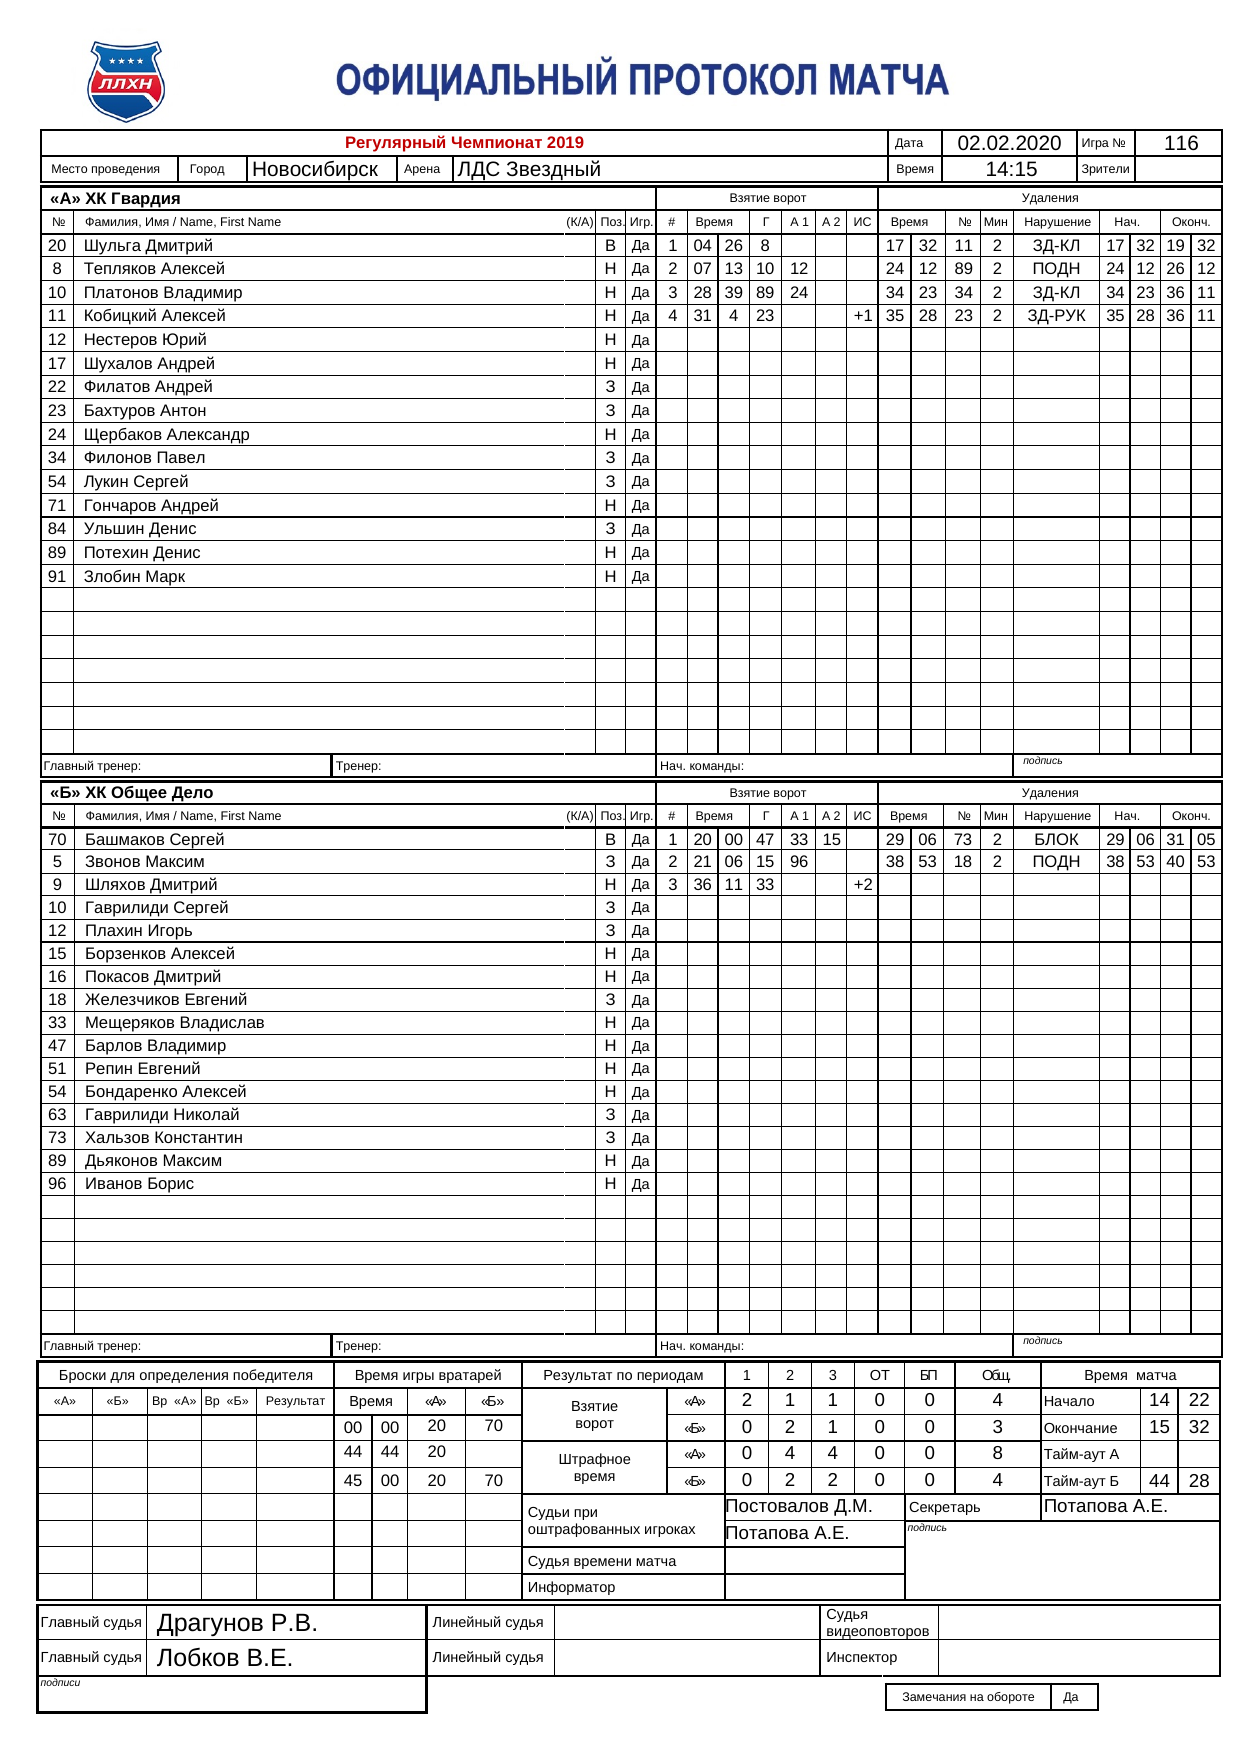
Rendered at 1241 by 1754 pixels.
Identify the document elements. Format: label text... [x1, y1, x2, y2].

table_cell [912, 518, 945, 540]
table_cell Главный тренер: [42, 1335, 330, 1356]
table_cell 4 [719, 305, 749, 327]
table_cell [847, 636, 877, 658]
table_cell [816, 281, 846, 303]
table_cell Потапова А.Е. [726, 1521, 904, 1546]
table_cell [883, 1677, 1220, 1681]
table_cell [1192, 446, 1221, 469]
table_cell [816, 328, 846, 351]
table_cell Время [889, 157, 941, 181]
table_cell [1014, 1081, 1099, 1103]
table_cell [912, 1265, 943, 1287]
table_cell [719, 328, 749, 351]
table_cell [1161, 612, 1190, 634]
table_cell [719, 1127, 749, 1149]
table_cell 63 [42, 1104, 74, 1126]
table_cell [847, 588, 877, 611]
table_cell [75, 1311, 564, 1333]
table_cell Вр «Б» [202, 1389, 256, 1413]
table_cell [879, 920, 910, 941]
table_cell [657, 1150, 687, 1172]
table_cell [1131, 636, 1160, 658]
table_cell [939, 1606, 1219, 1639]
table_cell [847, 235, 877, 256]
table_cell З [596, 446, 625, 469]
table_cell [879, 1196, 910, 1218]
table_cell [657, 1104, 687, 1126]
table_cell [1131, 1035, 1160, 1057]
table_cell [816, 399, 846, 422]
table_cell [750, 1127, 781, 1149]
table_cell [688, 376, 717, 398]
table_cell [148, 1468, 201, 1493]
table_cell [1131, 1265, 1160, 1287]
table_cell [1161, 1127, 1190, 1149]
table_cell 96 [782, 850, 815, 872]
table_cell [946, 470, 980, 493]
table_cell [1161, 1058, 1190, 1079]
table_cell [816, 1265, 846, 1287]
table_cell [944, 1104, 980, 1126]
table_cell [1100, 636, 1129, 658]
table_cell [1014, 1127, 1099, 1149]
table_cell [981, 1242, 1013, 1264]
table_cell [782, 1265, 815, 1287]
table_cell [719, 707, 749, 729]
table_cell [39, 1547, 92, 1573]
table_cell Место проведения [42, 157, 177, 181]
table_cell Вр «А» [148, 1389, 201, 1413]
table_cell [981, 1288, 1013, 1310]
table_cell Штрафное время [523, 1442, 666, 1493]
table_cell 4 [812, 1442, 854, 1467]
table_cell [202, 1416, 256, 1440]
table_cell 06 [1131, 829, 1160, 849]
table_cell 31 [688, 305, 717, 327]
table_cell [1192, 423, 1221, 445]
table_cell [148, 1494, 201, 1520]
table_cell [1192, 1311, 1221, 1333]
table_cell [257, 1574, 333, 1599]
table_cell [816, 850, 846, 872]
table_cell [1192, 494, 1221, 516]
table_cell [1131, 1288, 1160, 1310]
table_cell [847, 328, 877, 351]
table_cell № [42, 805, 74, 826]
table_cell [719, 1173, 749, 1195]
table_cell 15 [42, 943, 74, 964]
table_cell 0 [855, 1415, 904, 1440]
table_cell [1192, 1127, 1221, 1149]
table_cell [596, 659, 625, 682]
table_cell Время [879, 211, 945, 233]
table_cell [1131, 376, 1160, 398]
table_cell [946, 565, 980, 587]
table_cell Дьяконов Максим [75, 1150, 564, 1172]
table_cell ЗД-РУК [1014, 305, 1099, 327]
table_cell 73 [944, 829, 980, 849]
table_cell 04 [688, 235, 717, 256]
table_cell 1 [769, 1389, 811, 1413]
table_cell [719, 494, 749, 516]
table_cell [74, 588, 564, 611]
table_cell [719, 518, 749, 540]
table_cell [912, 470, 945, 493]
table_cell [879, 541, 910, 564]
table_cell [1014, 565, 1099, 587]
table_cell [1131, 1311, 1160, 1333]
table_cell Нач. команды: [657, 1335, 1012, 1356]
table_cell [1131, 896, 1160, 918]
table_cell [981, 636, 1013, 658]
table_cell [946, 328, 980, 351]
table_cell [688, 352, 717, 374]
table_cell [912, 494, 945, 516]
table_cell [565, 1127, 595, 1149]
table_cell 2 [657, 257, 687, 280]
table_cell [565, 399, 595, 422]
table_cell [946, 588, 980, 611]
table_cell 05 [1192, 829, 1221, 849]
table_cell [1131, 446, 1160, 469]
table_cell 24 [879, 257, 910, 280]
table_cell подпись [1014, 755, 1221, 776]
table_cell [879, 1012, 910, 1033]
table_cell [847, 1265, 877, 1287]
table_cell [816, 989, 846, 1011]
table_cell Результат [257, 1389, 333, 1413]
table_cell [1100, 376, 1129, 398]
table_cell [74, 683, 564, 706]
table_cell [816, 470, 846, 493]
table_cell [1161, 1035, 1190, 1057]
table_cell [782, 966, 815, 987]
table_cell [75, 1196, 564, 1218]
table_cell [912, 1035, 943, 1057]
table_cell [39, 1521, 92, 1546]
table_cell [335, 1521, 371, 1546]
table_cell [1131, 1104, 1160, 1126]
table_header 3 [812, 1363, 854, 1387]
table_cell [657, 518, 687, 540]
table_cell [688, 1288, 717, 1310]
table_cell [782, 1058, 815, 1079]
table_cell [148, 1416, 201, 1440]
table_cell 23 [42, 399, 73, 422]
table_cell [726, 1575, 904, 1599]
table_cell [1192, 565, 1221, 587]
table_cell [719, 683, 749, 706]
table_cell [1014, 518, 1099, 540]
table_cell [816, 376, 846, 398]
table_cell [782, 1127, 815, 1149]
table_cell [257, 1416, 333, 1440]
table_cell [688, 1035, 717, 1057]
table_cell [1192, 659, 1221, 682]
table_cell [565, 1081, 595, 1103]
table_cell [782, 1104, 815, 1126]
table_cell [847, 281, 877, 303]
table_cell [1014, 352, 1099, 374]
table_cell [565, 305, 595, 327]
table_cell [816, 1219, 846, 1241]
table_cell 10 [750, 257, 781, 280]
table_cell [944, 1311, 980, 1333]
table_cell [565, 565, 595, 587]
table_cell Время [688, 805, 749, 826]
table_cell [782, 636, 815, 658]
table_cell 24 [782, 281, 815, 303]
table_cell З [596, 989, 625, 1011]
table_cell Платонов Владимир [74, 281, 564, 303]
table_cell [816, 305, 846, 327]
table_cell 14 [1141, 1389, 1177, 1413]
table_cell [1192, 518, 1221, 540]
table_cell [750, 966, 781, 987]
table_cell [688, 470, 717, 493]
table_cell 0 [855, 1468, 904, 1493]
table_cell [847, 1242, 877, 1264]
table_cell 2 [812, 1468, 854, 1493]
table_cell [847, 565, 877, 587]
table_cell [879, 518, 910, 540]
table_cell [981, 707, 1013, 729]
table_cell 10 [42, 281, 73, 303]
table_cell Да [626, 257, 655, 280]
table_cell 10 [42, 896, 74, 918]
table_cell [816, 1127, 846, 1149]
table_cell [782, 874, 815, 895]
table_cell [847, 989, 877, 1011]
table_cell [944, 1150, 980, 1172]
table_cell [782, 541, 815, 564]
table_cell [1161, 966, 1190, 987]
table_cell [688, 730, 717, 753]
table_cell [719, 943, 749, 964]
table_cell [148, 1441, 201, 1467]
table_cell [750, 1081, 781, 1103]
table_header 116 [1136, 131, 1221, 155]
table_cell [1100, 1196, 1129, 1218]
table_cell [847, 966, 877, 987]
table_cell 2 [981, 305, 1013, 327]
table_cell [981, 376, 1013, 398]
table_cell [847, 1104, 877, 1126]
table_cell З [596, 1104, 625, 1126]
table_cell 24 [42, 423, 73, 445]
table_cell [719, 352, 749, 374]
table_cell [596, 707, 625, 729]
table_cell [782, 423, 815, 445]
table_cell 32 [1192, 235, 1221, 256]
table_cell [1161, 1012, 1190, 1033]
table_cell Барлов Владимир [75, 1035, 564, 1057]
table_cell [565, 943, 595, 964]
table_cell [1161, 494, 1190, 516]
table_cell [912, 541, 945, 564]
table_cell [565, 470, 595, 493]
table_cell [1100, 683, 1129, 706]
table_cell 34 [42, 446, 73, 469]
table_cell [626, 1265, 655, 1287]
table_cell [1161, 1288, 1190, 1310]
table_cell 2 [769, 1468, 811, 1493]
table_cell [657, 1288, 687, 1310]
table_cell [565, 494, 595, 516]
table_cell 33 [750, 874, 781, 895]
table_cell 0 [855, 1442, 904, 1467]
table_cell 53 [1131, 850, 1160, 872]
table_cell «А» [668, 1442, 724, 1467]
table_cell [1192, 1196, 1221, 1218]
table_cell 0 [905, 1415, 954, 1440]
table_cell [1131, 1081, 1160, 1103]
table_cell [1161, 943, 1190, 964]
table_cell [626, 683, 655, 706]
table_cell [719, 1058, 749, 1079]
table_cell 11 [1192, 281, 1221, 303]
table_cell [1141, 1441, 1177, 1467]
table_cell [816, 1012, 846, 1033]
table_cell 32 [1179, 1415, 1219, 1440]
table_header ОТ [855, 1363, 904, 1387]
table_cell [1192, 1150, 1221, 1172]
table_cell [1161, 1196, 1190, 1218]
table_cell [1131, 683, 1160, 706]
table_cell Оконч. [1161, 805, 1221, 826]
table_cell [657, 707, 687, 729]
table_cell [946, 518, 980, 540]
table_cell [626, 588, 655, 611]
table_cell [688, 1219, 717, 1241]
table_cell [816, 1058, 846, 1079]
table_cell [657, 896, 687, 918]
table_cell [688, 636, 717, 658]
table_cell 31 [1161, 829, 1190, 849]
table_cell [565, 829, 595, 849]
table_cell [1014, 1219, 1099, 1241]
table_cell [847, 1196, 877, 1218]
table_cell [657, 1265, 687, 1287]
table_cell [912, 565, 945, 587]
table_cell [1131, 518, 1160, 540]
table_header Взятие ворот [657, 783, 877, 803]
table_cell [148, 1574, 201, 1599]
table_cell 00 [373, 1416, 407, 1440]
table_cell 20 [42, 235, 73, 256]
table_cell Мин [981, 211, 1013, 233]
table_cell [946, 399, 980, 422]
table_cell Щербаков Александр [74, 423, 564, 445]
table_cell Репин Евгений [75, 1058, 564, 1079]
table_cell Тайм-аут А [1042, 1441, 1140, 1467]
table_cell [944, 1288, 980, 1310]
table_cell [912, 989, 943, 1011]
table_cell 4 [769, 1442, 811, 1467]
table_cell [1161, 541, 1190, 564]
table_cell [750, 659, 781, 682]
table_cell [981, 588, 1013, 611]
table_cell [912, 1242, 943, 1264]
table_cell [93, 1416, 147, 1440]
table_cell [944, 1127, 980, 1149]
table_cell [782, 518, 815, 540]
table_cell [719, 920, 749, 941]
table_cell [565, 659, 595, 682]
table_cell [946, 659, 980, 682]
table_cell [626, 707, 655, 729]
table_cell Да [626, 1150, 655, 1172]
table_cell [879, 1150, 910, 1172]
table_cell 13 [719, 257, 749, 280]
table_cell [555, 1606, 819, 1639]
table_cell Иванов Борис [75, 1173, 564, 1195]
table_cell [750, 588, 781, 611]
table_cell 1 [657, 235, 687, 256]
table_cell Линейный судья [428, 1606, 554, 1639]
table_cell [626, 1311, 655, 1333]
table_cell [1014, 541, 1099, 564]
table_cell [981, 446, 1013, 469]
table_cell [1192, 470, 1221, 493]
table_cell [981, 896, 1013, 918]
table_cell [750, 541, 781, 564]
table_cell [657, 1173, 687, 1195]
table_cell [657, 1127, 687, 1149]
table_cell [816, 541, 846, 564]
table_cell [688, 1081, 717, 1103]
table_cell Покасов Дмитрий [75, 966, 564, 987]
table_cell 5 [42, 850, 74, 872]
table_cell 28 [1131, 305, 1160, 327]
table_cell Злобин Марк [74, 565, 564, 587]
table_cell [879, 1104, 910, 1126]
table_cell [688, 989, 717, 1011]
table_cell [1192, 989, 1221, 1011]
table_cell [1014, 943, 1099, 964]
table_cell [1161, 565, 1190, 587]
table_cell Лукин Сергей [74, 470, 564, 493]
table_cell [1161, 1265, 1190, 1287]
table_cell [1192, 612, 1221, 634]
table_cell [335, 1494, 371, 1520]
table_cell Н [596, 541, 625, 564]
table_cell [879, 446, 910, 469]
table_cell [657, 920, 687, 941]
table_cell [912, 446, 945, 469]
table_cell Н [596, 305, 625, 327]
table_cell [750, 1311, 781, 1333]
table_header «Б» ХК Общее Дело [42, 783, 655, 803]
table_cell [565, 1288, 595, 1310]
table_cell [1100, 446, 1129, 469]
table_cell [816, 896, 846, 918]
table_cell [93, 1574, 147, 1599]
table_cell Н [596, 943, 625, 964]
table_cell [750, 399, 781, 422]
table_cell [750, 943, 781, 964]
table_cell [912, 1311, 943, 1333]
table_cell [981, 730, 1013, 753]
table_cell [879, 565, 910, 587]
table_cell [816, 943, 846, 964]
table_cell [879, 874, 910, 895]
table_cell Главный судья [39, 1606, 146, 1639]
table_cell [1131, 920, 1160, 941]
table_cell 15 [816, 829, 846, 849]
table_cell [719, 1081, 749, 1103]
table_cell [912, 612, 945, 634]
table_cell [879, 730, 910, 753]
table_cell 36 [688, 874, 717, 895]
table_cell Да [626, 1058, 655, 1079]
table_cell [1100, 1104, 1129, 1126]
table_cell [596, 636, 625, 658]
table_cell 35 [1100, 305, 1129, 327]
table_cell [847, 1173, 877, 1195]
table_cell Н [596, 1058, 625, 1079]
table_cell 45 [335, 1468, 371, 1493]
table_cell [847, 446, 877, 469]
table_cell [657, 730, 687, 753]
table_cell [565, 636, 595, 658]
table_cell [847, 1058, 877, 1079]
table_cell [1014, 1150, 1099, 1172]
table_cell [74, 636, 564, 658]
table_cell 2 [981, 850, 1013, 872]
table_cell [782, 352, 815, 374]
table_cell Информатор [523, 1575, 724, 1599]
table_cell [981, 659, 1013, 682]
table_cell [466, 1441, 521, 1467]
table_cell [74, 659, 564, 682]
table_cell 44 [335, 1441, 371, 1467]
table_cell [1161, 423, 1190, 445]
table_cell [782, 235, 815, 256]
table_cell [565, 1173, 595, 1195]
table_cell [555, 1640, 819, 1675]
table_cell [750, 565, 781, 587]
table_cell [719, 1012, 749, 1033]
table_cell 8 [42, 257, 73, 280]
table_cell 89 [42, 1150, 74, 1172]
table_cell 29 [1100, 829, 1129, 849]
table_cell [782, 707, 815, 729]
table_cell [1100, 1219, 1129, 1241]
table_cell [688, 1104, 717, 1126]
table_cell Оконч. [1161, 211, 1221, 233]
table_cell 12 [782, 257, 815, 280]
table_cell 47 [42, 1035, 74, 1057]
table_cell [1131, 328, 1160, 351]
table_cell 20 [688, 829, 717, 849]
table_cell Н [596, 565, 625, 587]
table_cell 1 [812, 1415, 854, 1440]
table_cell [1100, 730, 1129, 753]
table_cell 0 [726, 1415, 768, 1440]
table_cell [42, 1196, 74, 1218]
table_cell [879, 1035, 910, 1057]
table_cell 51 [42, 1058, 74, 1079]
table_cell ПОДН [1014, 257, 1099, 280]
table_cell [782, 1035, 815, 1057]
table_cell [1014, 874, 1099, 895]
table_cell [879, 470, 910, 493]
table_cell А 2 [816, 805, 846, 826]
table_cell [1192, 1265, 1221, 1287]
table_cell [1014, 470, 1099, 493]
table_cell Поз. [596, 211, 625, 233]
table_cell 53 [912, 850, 943, 872]
table_cell З [596, 896, 625, 918]
table_cell [782, 659, 815, 682]
table_cell [565, 683, 595, 706]
table_cell [565, 1196, 595, 1218]
table_cell 26 [1161, 257, 1190, 280]
table_cell Да [626, 518, 655, 540]
table_cell [946, 423, 980, 445]
table_cell [42, 1288, 74, 1310]
table_cell 33 [782, 829, 815, 849]
table_cell [1192, 1242, 1221, 1264]
table_cell [719, 966, 749, 987]
table_cell [565, 376, 595, 398]
table_cell [1192, 399, 1221, 422]
table_cell [148, 1521, 201, 1546]
table_cell [596, 1311, 625, 1333]
table_cell Шляхов Дмитрий [75, 874, 564, 895]
table_header Общ. [956, 1363, 1040, 1387]
table_cell Железчиков Евгений [75, 989, 564, 1011]
table_cell [688, 565, 717, 587]
table_cell 3 [657, 281, 687, 303]
table_cell [782, 399, 815, 422]
table_cell [1100, 328, 1129, 351]
table_cell [1161, 470, 1190, 493]
table_cell Да [626, 281, 655, 303]
table_cell [42, 1242, 74, 1264]
table_cell [750, 1035, 781, 1057]
table_cell [1100, 1012, 1129, 1033]
table_header Удаления [879, 783, 1221, 803]
table_cell [750, 1219, 781, 1241]
table_cell [565, 328, 595, 351]
table_cell Да [626, 399, 655, 422]
table_cell [1131, 659, 1160, 682]
table_cell [944, 1265, 980, 1287]
table_cell [39, 1574, 92, 1599]
table_cell Время [688, 211, 749, 233]
table_cell # [657, 211, 687, 233]
table_cell 2 [657, 850, 687, 872]
table_cell [565, 874, 595, 895]
table_cell [816, 588, 846, 611]
table_cell ПОДН [1014, 850, 1099, 872]
table_cell [1192, 588, 1221, 611]
table_cell [750, 1242, 781, 1264]
table_cell [1014, 1173, 1099, 1195]
table_cell [688, 683, 717, 706]
table_cell [847, 612, 877, 634]
table_cell [39, 1468, 92, 1493]
table_cell [847, 707, 877, 729]
table_cell 38 [879, 850, 910, 872]
table_cell 07 [688, 257, 717, 280]
table_cell [565, 281, 595, 303]
table_cell Игр. [626, 211, 655, 233]
table_cell подпись [906, 1522, 1219, 1599]
table_cell [816, 494, 846, 516]
table_cell Судьи при оштрафованных игроках [523, 1495, 724, 1546]
table_cell [688, 541, 717, 564]
table_cell [1192, 943, 1221, 964]
table_cell [335, 1547, 371, 1573]
table_cell [750, 446, 781, 469]
table_cell [981, 328, 1013, 351]
table_cell [596, 683, 625, 706]
table_cell [879, 966, 910, 987]
table_cell [466, 1494, 521, 1520]
table_cell БЛОК [1014, 829, 1099, 849]
table_cell [816, 518, 846, 540]
table_cell [1192, 920, 1221, 941]
table_cell Да [626, 446, 655, 469]
table_cell [42, 707, 73, 729]
table_cell [1131, 1058, 1160, 1079]
table_cell [75, 1288, 564, 1310]
table_cell 12 [1192, 257, 1221, 280]
table_cell [657, 683, 687, 706]
table_cell З [596, 470, 625, 493]
table_cell ЗД-КЛ [1014, 235, 1099, 256]
table_cell З [596, 850, 625, 872]
table_cell «А» [408, 1389, 465, 1413]
table_cell [750, 1173, 781, 1195]
table_cell [1131, 874, 1160, 895]
table_cell [688, 943, 717, 964]
table_cell [42, 636, 73, 658]
table_cell 24 [1100, 257, 1129, 280]
table_cell [750, 989, 781, 1011]
table_cell З [596, 376, 625, 398]
table_cell [1192, 1288, 1221, 1310]
table_cell Да [626, 235, 655, 256]
table_cell [944, 1196, 980, 1218]
table_header Взятие ворот [657, 188, 877, 209]
table_cell [1192, 683, 1221, 706]
table_cell [946, 376, 980, 398]
table_cell [688, 1012, 717, 1033]
table_cell [750, 730, 781, 753]
table_cell Бондаренко Алексей [75, 1081, 564, 1103]
table_cell 1 [812, 1389, 854, 1413]
picture [5, 28, 1179, 129]
table_cell [981, 1196, 1013, 1218]
table_cell [847, 494, 877, 516]
table_cell [688, 1311, 717, 1333]
table_cell 70 [466, 1416, 521, 1440]
table_cell 8 [750, 235, 781, 256]
table_cell [981, 874, 1013, 895]
table_cell [1161, 1311, 1190, 1333]
table_cell [946, 707, 980, 729]
table_cell [847, 683, 877, 706]
table_cell [657, 541, 687, 564]
table_cell [912, 423, 945, 445]
table_cell [1161, 1081, 1190, 1103]
table_cell [1014, 636, 1099, 658]
table_cell Тренер: [333, 1335, 655, 1356]
table_cell [816, 1311, 846, 1333]
table_cell [565, 966, 595, 987]
table_cell [565, 1150, 595, 1172]
table_cell 3 [956, 1415, 1040, 1440]
table_cell [719, 659, 749, 682]
table_cell [1161, 446, 1190, 469]
table_cell [1014, 730, 1099, 753]
table_cell [879, 1265, 910, 1287]
table_cell [1131, 470, 1160, 493]
table_cell 12 [42, 920, 74, 941]
table_cell [1100, 541, 1129, 564]
table_cell 3 [657, 874, 687, 895]
table_cell [750, 518, 781, 540]
table_cell [1100, 989, 1129, 1011]
table_cell [719, 1219, 749, 1241]
table_cell [981, 1311, 1013, 1333]
table_cell # [657, 805, 687, 826]
table_cell [912, 943, 943, 964]
table_cell [596, 1242, 625, 1264]
table_cell [782, 565, 815, 587]
table_cell [879, 707, 910, 729]
table_cell [1161, 707, 1190, 729]
table_cell [1131, 1012, 1160, 1033]
table_cell 20 [408, 1468, 465, 1493]
table_cell [565, 850, 595, 872]
table_cell [1014, 1196, 1099, 1218]
table_cell [847, 730, 877, 753]
table_cell [1100, 1311, 1129, 1333]
table_cell 2 [726, 1389, 768, 1413]
table_cell 54 [42, 1081, 74, 1103]
table_cell [847, 850, 877, 872]
table_cell [816, 683, 846, 706]
table_cell [657, 1219, 687, 1241]
table_cell Да [626, 966, 655, 987]
table_cell № [946, 211, 980, 233]
table_cell [565, 446, 595, 469]
table_cell [750, 1288, 781, 1310]
table_cell [1161, 683, 1190, 706]
table_cell [1131, 399, 1160, 422]
table_cell [1161, 636, 1190, 658]
table_cell 71 [42, 494, 73, 516]
table_cell [408, 1574, 465, 1599]
table_cell 0 [905, 1389, 954, 1413]
table_cell [1131, 1173, 1160, 1195]
table_cell [726, 1548, 904, 1573]
table_cell Время [879, 805, 943, 826]
table_cell [1131, 1219, 1160, 1241]
table_cell 8 [956, 1442, 1040, 1467]
table_cell [688, 446, 717, 469]
table_cell [946, 612, 980, 634]
table_cell [1192, 730, 1221, 753]
table_cell [719, 1265, 749, 1287]
table_cell Н [596, 966, 625, 987]
table_cell Нач. команды: [657, 755, 1012, 776]
table_cell [657, 399, 687, 422]
table_header Регулярный Чемпионат 2019 [42, 131, 887, 155]
table_cell 0 [905, 1442, 954, 1467]
table_cell [879, 328, 910, 351]
table_cell 53 [1192, 850, 1221, 872]
table_cell [1099, 1682, 1220, 1711]
table_cell [466, 1547, 521, 1573]
table_cell [782, 470, 815, 493]
table_cell [1100, 1242, 1129, 1264]
table_cell [42, 1311, 74, 1333]
table_cell Хальзов Константин [75, 1127, 564, 1149]
table_cell [879, 612, 910, 634]
table_cell [1136, 157, 1221, 181]
table_cell 44 [373, 1441, 407, 1467]
table_cell [202, 1521, 256, 1546]
table_cell [93, 1494, 147, 1520]
table_header Время игры вратарей [335, 1363, 521, 1387]
table_header Дата [889, 131, 941, 155]
table_cell [1192, 636, 1221, 658]
table_cell [981, 1219, 1013, 1241]
table_cell [596, 612, 625, 634]
table_cell [782, 328, 815, 351]
table_cell [782, 1150, 815, 1172]
table_cell Г [750, 805, 781, 826]
table_cell [912, 1288, 943, 1310]
table_cell [565, 541, 595, 564]
table_cell [1014, 1288, 1099, 1310]
table_cell [1014, 328, 1099, 351]
table_cell Борзенков Алексей [75, 943, 564, 964]
table_cell [1192, 1035, 1221, 1057]
table_header БП [905, 1363, 954, 1387]
table_cell [750, 1012, 781, 1033]
table_header Игра № [1078, 131, 1134, 155]
table_cell 84 [42, 518, 73, 540]
table_cell [847, 829, 877, 849]
table_cell Шухалов Андрей [74, 352, 564, 374]
table_cell [719, 1288, 749, 1310]
table_cell [1131, 565, 1160, 587]
table_cell Главный тренер: [42, 755, 330, 776]
table_cell Нестеров Юрий [74, 328, 564, 351]
table_cell [1131, 730, 1160, 753]
table_cell [93, 1521, 147, 1546]
table_cell [1131, 423, 1160, 445]
table_cell [1014, 989, 1099, 1011]
table_cell [879, 1219, 910, 1241]
table_cell [981, 1127, 1013, 1149]
table_cell [847, 920, 877, 941]
table_cell [688, 399, 717, 422]
table_cell 0 [855, 1389, 904, 1413]
table_cell [944, 1035, 980, 1057]
table_cell Потехин Денис [74, 541, 564, 564]
table_cell [1014, 1242, 1099, 1264]
table_cell [816, 920, 846, 941]
table_cell «Б » [466, 1389, 521, 1413]
table_cell [719, 989, 749, 1011]
table_cell [1100, 1081, 1129, 1103]
table_cell ИС [847, 805, 877, 826]
table_cell Инспектор [821, 1640, 938, 1675]
table_cell Судья видеоповторов [821, 1606, 938, 1639]
table_cell [750, 1265, 781, 1287]
table_cell [1192, 896, 1221, 918]
table_cell [257, 1547, 333, 1573]
table_cell [816, 257, 846, 280]
table_cell [912, 1104, 943, 1126]
table_cell [981, 943, 1013, 964]
table_cell [912, 1012, 943, 1033]
table_cell [1100, 1035, 1129, 1057]
table_cell [657, 1196, 687, 1218]
table_cell Нарушение [1014, 211, 1099, 233]
table_cell [1100, 1058, 1129, 1079]
table_cell [93, 1468, 147, 1493]
table_cell [981, 565, 1013, 587]
table_cell [782, 896, 815, 918]
table_cell [565, 423, 595, 445]
table_cell Тепляков Алексей [74, 257, 564, 280]
table_cell [981, 1104, 1013, 1126]
table_cell [688, 1150, 717, 1172]
table_cell [257, 1521, 333, 1546]
table_cell [981, 352, 1013, 374]
table_cell [1014, 612, 1099, 634]
table_cell [626, 659, 655, 682]
table_cell [1131, 943, 1160, 964]
table_cell 34 [946, 281, 980, 303]
table_cell [1161, 659, 1190, 682]
table_cell подпись [1014, 1335, 1221, 1356]
table_cell Секретарь [906, 1495, 1040, 1520]
table_cell [1100, 470, 1129, 493]
table_cell [565, 1242, 595, 1264]
table_cell [1014, 683, 1099, 706]
table_cell [688, 896, 717, 918]
table_cell [816, 1196, 846, 1218]
table_cell 00 [373, 1468, 407, 1493]
table_cell [42, 612, 73, 634]
table_cell [1131, 707, 1160, 729]
table_cell [39, 1494, 92, 1520]
table_cell [75, 1265, 564, 1287]
table_cell 22 [1179, 1389, 1219, 1413]
table_cell Н [596, 352, 625, 374]
table_cell В [596, 235, 625, 256]
table_cell 11 [1192, 305, 1221, 327]
table_cell Да [626, 1012, 655, 1033]
table_cell [944, 896, 980, 918]
table_cell [816, 423, 846, 445]
table_cell [1131, 352, 1160, 374]
table_cell [626, 1242, 655, 1264]
table_cell [816, 1150, 846, 1172]
table_cell [1014, 659, 1099, 682]
table_cell [596, 1196, 625, 1218]
table_cell [39, 1416, 92, 1440]
table_cell [1161, 920, 1190, 941]
table_cell 34 [1100, 281, 1129, 303]
table_cell [847, 470, 877, 493]
table_cell [847, 423, 877, 445]
table_cell [879, 683, 910, 706]
table_cell [373, 1494, 407, 1520]
table_cell [1131, 1127, 1160, 1149]
table_cell [1192, 541, 1221, 564]
table_cell Потапова А.Е. [1042, 1495, 1219, 1520]
table_cell 38 [1100, 850, 1129, 872]
table_cell [912, 352, 945, 374]
table_cell Главный судья [39, 1640, 146, 1675]
table_cell [719, 1196, 749, 1218]
table_cell [750, 423, 781, 445]
table_cell [1100, 1127, 1129, 1149]
table_cell [816, 612, 846, 634]
table_cell [93, 1441, 147, 1467]
table_cell [944, 1081, 980, 1103]
table_cell 2 [981, 257, 1013, 280]
table_cell [719, 399, 749, 422]
table_cell [565, 612, 595, 634]
table_cell [782, 1311, 815, 1333]
table_cell [626, 636, 655, 658]
table_cell [466, 1521, 521, 1546]
table_cell Да [626, 943, 655, 964]
table_cell [202, 1494, 256, 1520]
table_cell [879, 989, 910, 1011]
table_cell [981, 1173, 1013, 1195]
table_cell Взятие ворот [523, 1389, 666, 1440]
table_cell [688, 659, 717, 682]
table_cell [879, 1242, 910, 1264]
table_cell [719, 470, 749, 493]
table_cell 32 [1131, 235, 1160, 256]
table_cell [782, 588, 815, 611]
table_cell [719, 565, 749, 587]
table_cell Да [626, 989, 655, 1011]
table_cell [981, 423, 1013, 445]
table_cell [879, 588, 910, 611]
table_cell [879, 376, 910, 398]
table_cell [688, 588, 717, 611]
table_cell [1192, 966, 1221, 987]
table_cell 36 [1161, 281, 1190, 303]
table_cell [912, 920, 943, 941]
table_cell [719, 1035, 749, 1057]
table_cell [944, 1058, 980, 1079]
table_cell Окончание [1042, 1415, 1140, 1440]
table_cell [657, 1242, 687, 1264]
table_cell [1100, 707, 1129, 729]
table_cell 17 [879, 235, 910, 256]
table_cell [750, 636, 781, 658]
table_cell [408, 1521, 465, 1546]
table_cell [408, 1494, 465, 1520]
table_cell [657, 1058, 687, 1079]
table_cell [750, 328, 781, 351]
table_cell [657, 612, 687, 634]
table_cell Н [596, 494, 625, 516]
table_cell 70 [42, 829, 74, 849]
table_cell Н [596, 874, 625, 895]
table_cell [944, 1012, 980, 1033]
table_cell Да [626, 1104, 655, 1126]
table_cell [657, 943, 687, 964]
table_cell [1192, 352, 1221, 374]
table_cell [626, 730, 655, 753]
table_cell [688, 1242, 717, 1264]
table_cell 73 [42, 1127, 74, 1149]
table_cell Бахтуров Антон [74, 399, 564, 422]
table_cell [816, 446, 846, 469]
table_cell [1100, 494, 1129, 516]
table_cell [847, 659, 877, 682]
table_cell Н [596, 1150, 625, 1172]
table_cell [719, 1311, 749, 1333]
table_cell [1131, 1242, 1160, 1264]
table_cell [981, 470, 1013, 493]
table_cell [879, 1081, 910, 1103]
table_cell [782, 376, 815, 398]
table_cell Поз. [596, 805, 625, 826]
table_cell [912, 1081, 943, 1103]
table_cell 14:15 [943, 157, 1076, 181]
table_cell [750, 612, 781, 634]
table_cell 11 [42, 305, 73, 327]
table_cell [1100, 1288, 1129, 1310]
table_cell [847, 1150, 877, 1172]
table_cell [1131, 541, 1160, 564]
table_cell 12 [912, 257, 945, 280]
table_cell [42, 659, 73, 682]
table_cell Звонов Максим [75, 850, 564, 872]
table_cell А 1 [782, 805, 815, 826]
table_cell [782, 612, 815, 634]
table_cell [981, 989, 1013, 1011]
table_cell [657, 989, 687, 1011]
table_cell [816, 707, 846, 729]
table_cell [944, 989, 980, 1011]
table_cell 2 [981, 281, 1013, 303]
table_cell [847, 541, 877, 564]
table_header «А» ХК Гвардия [42, 188, 655, 209]
table_cell [657, 1081, 687, 1103]
table_cell [879, 1311, 910, 1333]
table_cell [912, 399, 945, 422]
table_cell [847, 352, 877, 374]
table_cell Ульшин Денис [74, 518, 564, 540]
table_cell [1100, 352, 1129, 374]
table_cell 26 [719, 235, 749, 256]
table_cell 91 [42, 565, 73, 587]
table_cell Да [626, 1081, 655, 1103]
table_cell [912, 1058, 943, 1079]
table_cell [1161, 874, 1190, 895]
table_cell 29 [879, 829, 910, 849]
table_cell [981, 399, 1013, 422]
table_cell [1100, 659, 1129, 682]
table_cell [782, 446, 815, 469]
table_cell [912, 1219, 943, 1241]
table_cell [657, 966, 687, 987]
table_cell Гаврилиди Николай [75, 1104, 564, 1126]
table_cell [847, 518, 877, 540]
table_cell [373, 1521, 407, 1546]
table_cell Новосибирск [248, 157, 396, 181]
table_cell [719, 376, 749, 398]
table_cell [944, 920, 980, 941]
table_cell [816, 659, 846, 682]
table_cell [719, 1104, 749, 1126]
table_cell Судья времени матча [523, 1548, 724, 1573]
table_cell [408, 1547, 465, 1573]
table_cell [257, 1441, 333, 1467]
table_cell [1131, 966, 1160, 987]
table_cell [847, 376, 877, 398]
table_cell [981, 612, 1013, 634]
table_cell (К/А) [565, 211, 595, 233]
table_cell Да [626, 829, 655, 849]
table_cell 32 [912, 235, 945, 256]
table_cell [565, 1058, 595, 1079]
table_cell 18 [42, 989, 74, 1011]
table_cell [946, 446, 980, 469]
table_cell Игр. [626, 805, 655, 826]
table_cell 4 [956, 1468, 1040, 1493]
table_cell [750, 1058, 781, 1079]
table_cell 11 [719, 874, 749, 895]
table_cell [782, 305, 815, 327]
table_cell [847, 1035, 877, 1057]
table_cell [202, 1547, 256, 1573]
table_cell [750, 352, 781, 374]
table_cell [847, 1081, 877, 1103]
table_cell [1131, 1196, 1160, 1218]
table_cell [688, 1127, 717, 1149]
table_cell [565, 235, 595, 256]
table_cell [688, 707, 717, 729]
table_cell [42, 1219, 74, 1241]
table_cell 47 [750, 829, 781, 849]
table_cell Н [596, 328, 625, 351]
table_cell [782, 1012, 815, 1033]
table_cell [912, 730, 945, 753]
table_cell [1161, 730, 1190, 753]
table_cell 23 [946, 305, 980, 327]
table_header 2 [769, 1363, 811, 1387]
table_cell [1100, 966, 1129, 987]
table_cell [657, 423, 687, 445]
table_cell [202, 1468, 256, 1493]
table_cell Нач. [1100, 805, 1160, 826]
table_cell [816, 1081, 846, 1103]
table_cell [879, 896, 910, 918]
table_cell 28 [688, 281, 717, 303]
table_cell [981, 920, 1013, 941]
table_cell Да [626, 850, 655, 872]
table_cell [688, 1265, 717, 1287]
table_cell [912, 636, 945, 658]
table_cell [1161, 399, 1190, 422]
table_cell [1192, 1219, 1221, 1241]
table_cell подписи [39, 1677, 425, 1711]
table_cell [782, 730, 815, 753]
table_cell [1161, 518, 1190, 540]
table_cell Шульга Дмитрий [74, 235, 564, 256]
table_cell Линейный судья [428, 1640, 554, 1675]
table_cell [879, 494, 910, 516]
table_cell [946, 494, 980, 516]
table_cell «Б» [668, 1468, 724, 1493]
table_cell [879, 1288, 910, 1310]
table_cell [74, 612, 564, 634]
table_cell [750, 376, 781, 398]
table_cell [816, 352, 846, 374]
table_cell [879, 352, 910, 374]
table_cell [944, 874, 980, 895]
table_cell [428, 1677, 882, 1711]
table_cell [1014, 707, 1099, 729]
table_cell Арена [398, 157, 452, 181]
table_cell [782, 683, 815, 706]
table_cell [74, 730, 564, 753]
table_cell [626, 1219, 655, 1241]
table_cell [816, 1173, 846, 1195]
table_cell [912, 1173, 943, 1195]
table_cell Да [626, 1173, 655, 1195]
table_cell [879, 1127, 910, 1149]
table_cell [879, 659, 910, 682]
table_cell [1014, 896, 1099, 918]
table_cell Да [626, 1127, 655, 1149]
table_cell [1192, 874, 1221, 895]
table_cell [944, 1219, 980, 1241]
table_cell [1014, 966, 1099, 987]
table_cell 89 [42, 541, 73, 564]
table_cell [42, 730, 73, 753]
table_cell Постовалов Д.М. [726, 1495, 904, 1520]
table_cell [879, 423, 910, 445]
table_cell [981, 541, 1013, 564]
table_cell [1161, 328, 1190, 351]
table_cell [879, 1058, 910, 1079]
table_cell 2 [769, 1415, 811, 1440]
table_cell [688, 1173, 717, 1195]
table_cell [981, 683, 1013, 706]
table_cell Фамилия, Имя / Name, First Name [74, 211, 565, 233]
table_cell [1131, 1150, 1160, 1172]
table_cell 4 [657, 305, 687, 327]
table_cell 20 [408, 1441, 465, 1467]
table_cell [1131, 588, 1160, 611]
table_cell [1014, 1035, 1099, 1057]
table_cell [847, 1219, 877, 1241]
table_cell [879, 636, 910, 658]
table_cell Да [626, 541, 655, 564]
table_cell 06 [912, 829, 943, 849]
table_cell 89 [946, 257, 980, 280]
table_cell 34 [879, 281, 910, 303]
table_cell 1 [657, 829, 687, 849]
table_cell [944, 1242, 980, 1264]
table_cell [750, 920, 781, 941]
table_cell [1100, 896, 1129, 918]
table_cell [782, 989, 815, 1011]
table_cell [782, 1173, 815, 1195]
table_cell Мещеряков Владислав [75, 1012, 564, 1033]
table_cell [816, 565, 846, 587]
table_cell [1161, 1173, 1190, 1195]
table_cell [657, 588, 687, 611]
table_cell [816, 235, 846, 256]
table_cell З [596, 1127, 625, 1149]
table_cell [1161, 1219, 1190, 1241]
table_cell Н [596, 423, 625, 445]
table_cell [596, 730, 625, 753]
table_cell [335, 1574, 371, 1599]
table_cell [750, 1104, 781, 1126]
table_cell [912, 966, 943, 987]
table_cell [879, 943, 910, 964]
table_cell [1014, 494, 1099, 516]
table_cell Филонов Павел [74, 446, 564, 469]
table_cell [782, 943, 815, 964]
table_cell [657, 352, 687, 374]
table_cell Нарушение [1014, 805, 1099, 826]
table_cell [719, 1242, 749, 1264]
table_cell [202, 1441, 256, 1467]
table_cell [565, 257, 595, 280]
table_cell Филатов Андрей [74, 376, 564, 398]
table_header Замечания на обороте [887, 1685, 1050, 1709]
table_cell 06 [719, 850, 749, 872]
table_cell В [596, 829, 625, 849]
table_cell [879, 399, 910, 422]
table_cell Нач. [1100, 211, 1160, 233]
table_cell [565, 730, 595, 753]
table_cell Башмаков Сергей [75, 829, 564, 849]
table_cell Да [626, 305, 655, 327]
table_cell [1131, 612, 1160, 634]
table_cell [816, 1242, 846, 1264]
table_cell [946, 636, 980, 658]
table_cell [912, 874, 943, 895]
table_cell [912, 1196, 943, 1218]
table_cell [688, 966, 717, 987]
table_cell 4 [956, 1389, 1040, 1413]
table_cell [1192, 1104, 1221, 1126]
table_cell [1192, 328, 1221, 351]
table_cell «Б» [668, 1415, 724, 1440]
table_header Удаления [879, 188, 1221, 209]
table_cell [750, 470, 781, 493]
table_cell [657, 636, 687, 658]
table_cell [782, 1288, 815, 1310]
table_cell [1014, 1104, 1099, 1126]
table_cell 00 [719, 829, 749, 849]
table_cell [42, 1265, 74, 1287]
table_cell [1131, 989, 1160, 1011]
table_cell [1161, 896, 1190, 918]
table_cell 16 [42, 966, 74, 987]
table_cell [565, 707, 595, 729]
table_cell [750, 1150, 781, 1172]
table_cell [74, 707, 564, 729]
table_cell [847, 943, 877, 964]
table_cell [1014, 1058, 1099, 1079]
table_cell [688, 1196, 717, 1218]
table_cell Н [596, 281, 625, 303]
table_cell [847, 1012, 877, 1033]
table_cell 12 [1131, 257, 1160, 280]
table_cell Н [596, 257, 625, 280]
table_cell [750, 494, 781, 516]
table_cell [816, 730, 846, 753]
table_cell [75, 1219, 564, 1241]
table_cell Фамилия, Имя / Name, First Name [75, 805, 565, 826]
table_cell [1014, 920, 1099, 941]
table_cell Город [179, 157, 246, 181]
table_cell [1014, 1012, 1099, 1033]
table_cell Мин [981, 805, 1013, 826]
table_cell № [944, 805, 980, 826]
table_cell 44 [1141, 1468, 1177, 1493]
table_cell Да [626, 376, 655, 398]
table_cell [912, 1150, 943, 1172]
table_cell 35 [879, 305, 910, 327]
table_cell [981, 1012, 1013, 1033]
table_cell Да [626, 352, 655, 374]
table_cell Да [626, 328, 655, 351]
table_cell З [596, 518, 625, 540]
table_cell [148, 1547, 201, 1573]
table_cell Н [596, 1012, 625, 1033]
table_cell З [596, 920, 625, 941]
table_cell [565, 1311, 595, 1333]
table_cell [1161, 376, 1190, 398]
table_cell 40 [1161, 850, 1190, 872]
table_cell [657, 659, 687, 682]
table_cell [816, 1035, 846, 1057]
table_cell [1131, 494, 1160, 516]
table_cell [782, 1219, 815, 1241]
table_cell 18 [944, 850, 980, 872]
table_cell 36 [1161, 305, 1190, 327]
table_cell [657, 1035, 687, 1057]
table_cell (К/А) [565, 805, 595, 826]
table_cell [816, 1288, 846, 1310]
table_cell 15 [1141, 1415, 1177, 1440]
table_cell Время [335, 1389, 407, 1413]
table_cell [719, 636, 749, 658]
table_cell [626, 1288, 655, 1310]
table_cell Н [596, 1035, 625, 1057]
table_cell [912, 1127, 943, 1149]
table_cell Да [626, 565, 655, 587]
table_cell Да [626, 1035, 655, 1057]
table_cell [981, 1058, 1013, 1079]
table_cell [912, 588, 945, 611]
table_cell З [596, 399, 625, 422]
table_cell ЗД-КЛ [1014, 281, 1099, 303]
table_cell [1014, 446, 1099, 469]
table_cell 0 [726, 1442, 768, 1467]
table_cell 20 [408, 1416, 465, 1440]
table_cell [719, 446, 749, 469]
table_cell [626, 612, 655, 634]
table_cell 19 [1161, 235, 1190, 256]
table_cell [1014, 423, 1099, 445]
table_cell Да [626, 494, 655, 516]
table_cell [688, 423, 717, 445]
table_cell [1100, 565, 1129, 587]
table_cell [816, 1104, 846, 1126]
table_header Время матча [1042, 1363, 1219, 1387]
table_cell [1192, 707, 1221, 729]
table_cell Н [596, 1173, 625, 1195]
table_cell [565, 1219, 595, 1241]
table_cell [565, 352, 595, 374]
table_cell [782, 1196, 815, 1218]
table_cell 70 [466, 1468, 521, 1493]
table_cell [596, 588, 625, 611]
table_cell [1100, 874, 1129, 895]
table_cell [782, 1242, 815, 1264]
table_cell [944, 1173, 980, 1195]
table_cell [816, 874, 846, 895]
table_cell [981, 494, 1013, 516]
table_cell [946, 730, 980, 753]
table_cell Н [596, 1081, 625, 1103]
table_cell [657, 494, 687, 516]
table_cell 0 [905, 1468, 954, 1493]
table_cell [719, 730, 749, 753]
table_cell [981, 1265, 1013, 1287]
table_header Результат по периодам [523, 1363, 724, 1387]
table_cell [75, 1242, 564, 1264]
table_cell 9 [42, 874, 74, 895]
table_cell 23 [750, 305, 781, 327]
table_cell [466, 1574, 521, 1599]
table_cell [719, 896, 749, 918]
table_cell [257, 1494, 333, 1520]
table_cell [39, 1441, 92, 1467]
table_cell [688, 518, 717, 540]
table_cell [719, 541, 749, 564]
table_cell 54 [42, 470, 73, 493]
table_cell Да [626, 874, 655, 895]
table_cell [750, 1196, 781, 1218]
table_cell [782, 494, 815, 516]
table_header 02.02.2020 [943, 131, 1076, 155]
table_cell [596, 1288, 625, 1310]
table_header Броски для определения победителя [39, 1363, 333, 1387]
table_cell 17 [1100, 235, 1129, 256]
table_cell [657, 376, 687, 398]
table_cell Начало [1042, 1389, 1140, 1413]
table_cell 39 [719, 281, 749, 303]
table_cell А 2 [816, 211, 846, 233]
table_cell «А» [668, 1389, 724, 1413]
table_cell [1161, 588, 1190, 611]
table_cell [657, 446, 687, 469]
table_cell [202, 1574, 256, 1599]
table_cell [626, 1196, 655, 1218]
table_cell [782, 1081, 815, 1103]
table_cell 89 [750, 281, 781, 303]
table_cell [1100, 1265, 1129, 1287]
table_cell [750, 707, 781, 729]
table_cell +1 [847, 305, 877, 327]
table_cell Да [626, 423, 655, 445]
table_cell 96 [42, 1173, 74, 1195]
table_cell 00 [335, 1416, 371, 1440]
table_cell [42, 683, 73, 706]
table_cell Да [626, 896, 655, 918]
table_cell [1100, 1173, 1129, 1195]
table_cell [657, 565, 687, 587]
table_cell [1100, 588, 1129, 611]
table_header 1 [726, 1363, 768, 1387]
table_cell Тренер: [333, 755, 655, 776]
table_cell [1161, 1150, 1190, 1172]
table_cell [1014, 376, 1099, 398]
table_cell [944, 966, 980, 987]
table_cell [373, 1547, 407, 1573]
table_cell Кобицкий Алексей [74, 305, 564, 327]
table_cell [688, 612, 717, 634]
table_cell [1192, 1058, 1221, 1079]
table_cell [1100, 920, 1129, 941]
table_cell [42, 588, 73, 611]
table_cell 28 [1179, 1468, 1219, 1493]
table_cell «А» [39, 1389, 92, 1413]
table_cell [944, 943, 980, 964]
table_cell [1100, 518, 1129, 540]
table_cell [1192, 1173, 1221, 1195]
table_cell 33 [42, 1012, 74, 1033]
table_cell «Б» [93, 1389, 147, 1413]
table_cell [565, 896, 595, 918]
table_cell [1100, 612, 1129, 634]
table_cell 23 [912, 281, 945, 303]
table_cell [847, 1311, 877, 1333]
table_cell [719, 423, 749, 445]
table_cell [912, 896, 943, 918]
table_cell [782, 920, 815, 941]
table_cell [657, 1311, 687, 1333]
table_cell ЛДС Звездный [454, 157, 887, 181]
table_cell [657, 328, 687, 351]
table_cell [946, 683, 980, 706]
table_cell [847, 1127, 877, 1149]
table_cell [565, 1265, 595, 1287]
table_cell [912, 659, 945, 682]
table_cell [257, 1468, 333, 1493]
table_cell [688, 920, 717, 941]
table_cell [565, 920, 595, 941]
table_cell [688, 494, 717, 516]
table_cell [719, 612, 749, 634]
table_cell [1192, 376, 1221, 398]
table_cell Плахин Игорь [75, 920, 564, 941]
table_cell [1100, 423, 1129, 445]
table_cell 23 [1131, 281, 1160, 303]
table_header Да [1052, 1685, 1097, 1709]
table_cell Драгунов Р.В. [147, 1606, 425, 1639]
table_cell [596, 1265, 625, 1287]
table_cell 2 [981, 829, 1013, 849]
table_cell № [42, 211, 73, 233]
table_cell [688, 328, 717, 351]
table_cell [981, 1150, 1013, 1172]
table_cell [981, 1081, 1013, 1103]
table_cell [1192, 1081, 1221, 1103]
table_cell [565, 989, 595, 1011]
table_cell [816, 636, 846, 658]
table_cell Лобков В.Е. [147, 1640, 425, 1675]
table_cell [1161, 989, 1190, 1011]
table_cell Да [626, 470, 655, 493]
table_cell Гончаров Андрей [74, 494, 564, 516]
table_cell 17 [42, 352, 73, 374]
table_cell [847, 399, 877, 422]
table_cell [1014, 1311, 1099, 1333]
table_cell [719, 1150, 749, 1172]
table_cell Тайм-аут Б [1042, 1468, 1140, 1493]
table_cell Да [626, 920, 655, 941]
table_cell [657, 470, 687, 493]
table_cell [1014, 1265, 1099, 1287]
table_cell [565, 1035, 595, 1057]
table_cell [1179, 1441, 1219, 1467]
table_cell 22 [42, 376, 73, 398]
table_cell [657, 1012, 687, 1033]
table_cell ИС [847, 211, 877, 233]
table_cell [565, 518, 595, 540]
table_cell [912, 683, 945, 706]
table_cell [719, 588, 749, 611]
table_cell 12 [42, 328, 73, 351]
table_cell [750, 896, 781, 918]
table_cell [912, 707, 945, 729]
table_cell 2 [981, 235, 1013, 256]
table_cell [1100, 943, 1129, 964]
table_cell [1161, 1242, 1190, 1264]
table_cell [596, 1219, 625, 1241]
table_cell 15 [750, 850, 781, 872]
table_cell А 1 [782, 211, 815, 233]
table_cell [1014, 399, 1099, 422]
table_cell [1100, 1150, 1129, 1172]
table_cell [981, 966, 1013, 987]
table_cell [847, 1288, 877, 1310]
table_cell [816, 966, 846, 987]
table_cell [750, 683, 781, 706]
table_cell [847, 257, 877, 280]
table_cell [1100, 399, 1129, 422]
table_cell Зрители [1078, 157, 1134, 181]
table_cell [912, 328, 945, 351]
table_cell [912, 376, 945, 398]
table_cell +2 [847, 874, 877, 895]
table_cell Г [750, 211, 781, 233]
table_cell [946, 541, 980, 564]
table_cell [565, 1012, 595, 1033]
table_cell 0 [726, 1468, 768, 1493]
table_cell [1192, 1012, 1221, 1033]
table_cell 21 [688, 850, 717, 872]
table_cell [981, 518, 1013, 540]
table_cell [373, 1574, 407, 1599]
table_cell [879, 1173, 910, 1195]
table_cell [939, 1640, 1219, 1675]
table_cell [93, 1547, 147, 1573]
table_cell [946, 352, 980, 374]
table_cell [1161, 352, 1190, 374]
table_cell [688, 1058, 717, 1079]
table_cell [1161, 1104, 1190, 1126]
table_cell [565, 588, 595, 611]
table_cell Гаврилиди Сергей [75, 896, 564, 918]
table_cell [847, 896, 877, 918]
table_cell [981, 1035, 1013, 1057]
table_cell 11 [946, 235, 980, 256]
table_cell [565, 1104, 595, 1126]
table_cell [1014, 588, 1099, 611]
table_cell 28 [912, 305, 945, 327]
